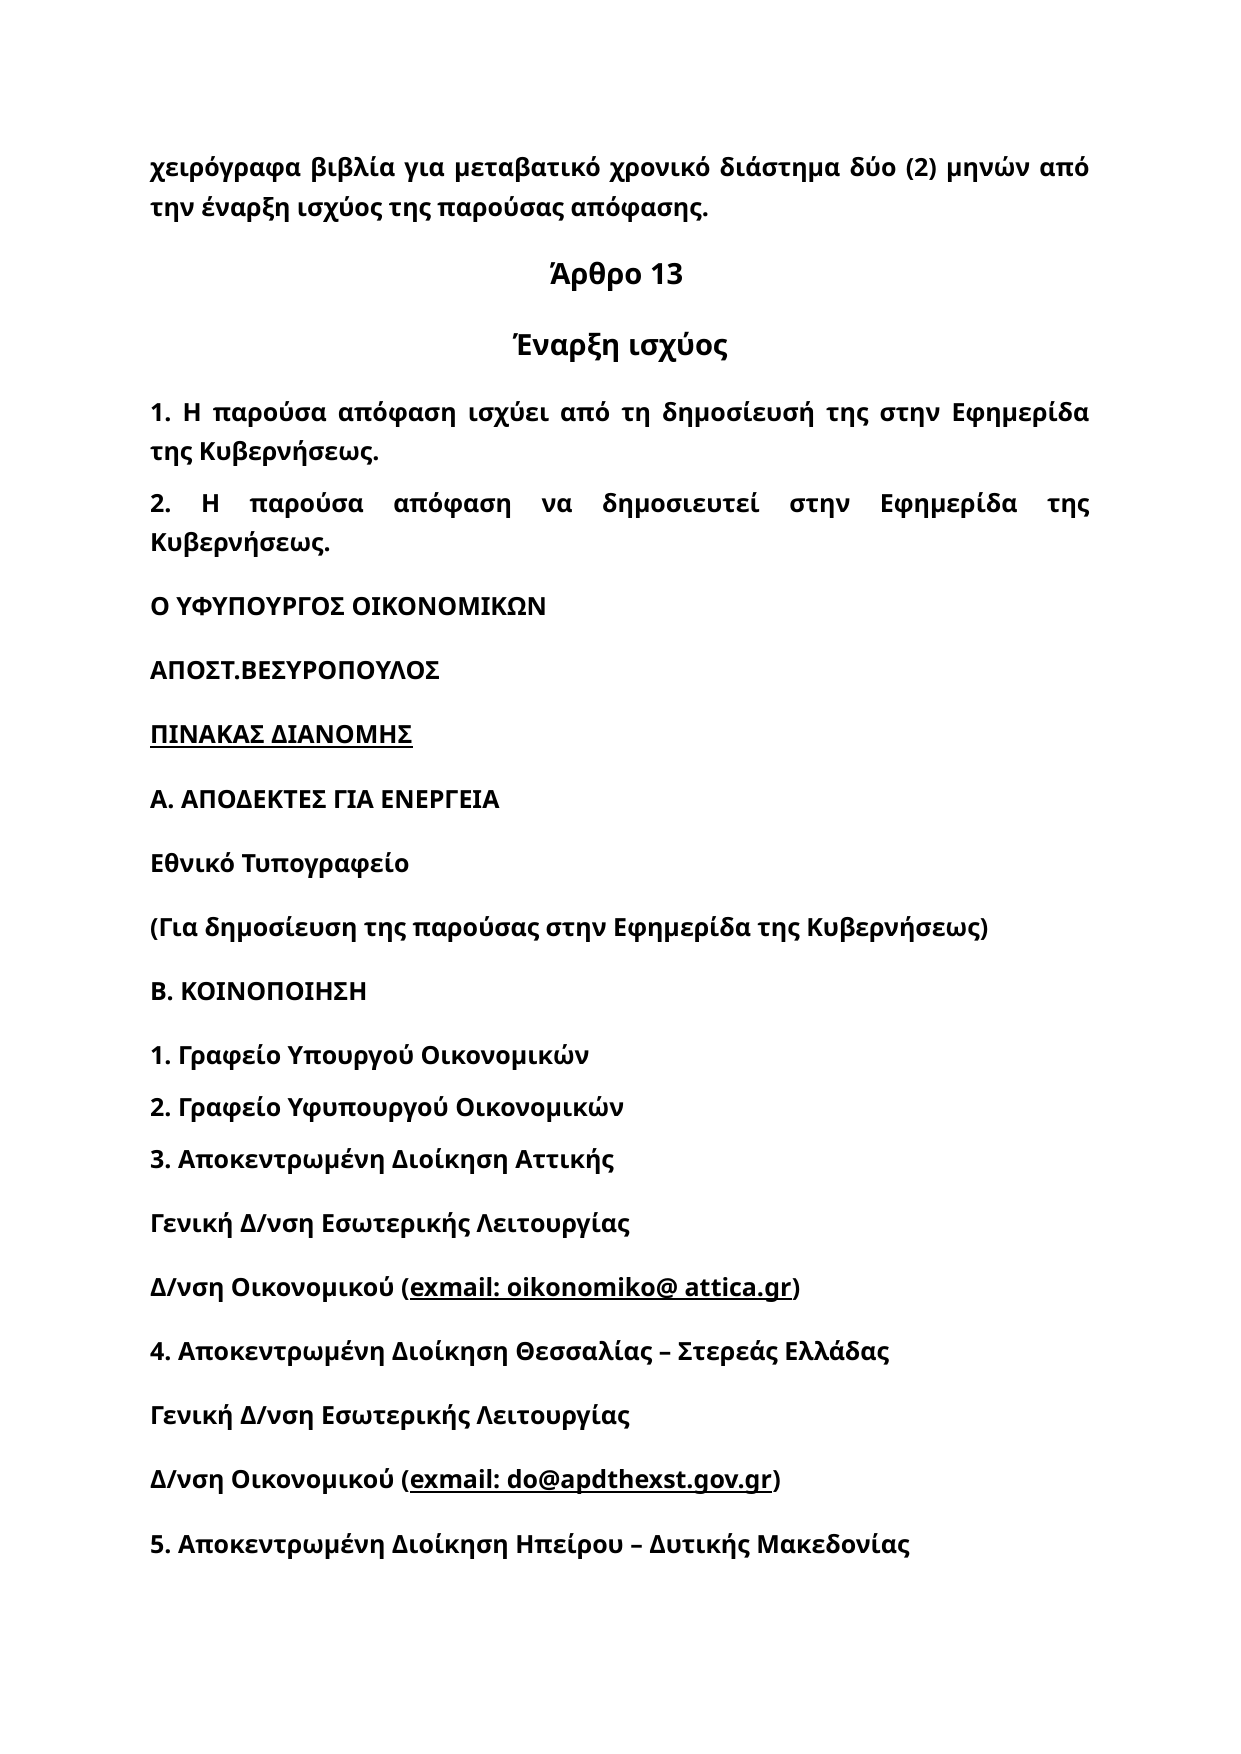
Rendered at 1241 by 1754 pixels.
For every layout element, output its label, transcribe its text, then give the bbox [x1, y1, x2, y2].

text Β. ΚΟΙΝΟΠΟΙΗΣΗ [150, 974, 1090, 1008]
text Δ/νση Οικονομικού (exmail: oikonomiko@ attica.gr) [150, 1269, 1090, 1304]
text 2. Γραφείο Υφυπουργού Οικονομικών [150, 1089, 1090, 1124]
subtitle Άρθρο 13 [150, 253, 1090, 293]
text 1. Η παρούσα απόφαση ισχύει από τη δημοσίευσή της στην Εφημερίδα της Κυβερνήσεως. [150, 394, 1090, 468]
text ΠΙΝΑΚΑΣ ΔΙΑΝΟΜΗΣ [150, 717, 1090, 751]
text 2. Η παρούσα απόφαση να δημοσιευτεί στην Εφημερίδα της Κυβερνήσεως. [150, 485, 1090, 559]
text Εθνικό Τυπογραφείο [150, 845, 1090, 879]
text Α. ΑΠΟΔΕΚΤΕΣ ΓΙΑ ΕΝΕΡΓΕΙΑ [150, 781, 1090, 815]
text 5. Αποκεντρωμένη Διοίκηση Ηπείρου – Δυτικής Μακεδονίας [150, 1526, 1090, 1560]
text 1. Γραφείο Υπουργού Οικονομικών [150, 1038, 1090, 1072]
text 4. Αποκεντρωμένη Διοίκηση Θεσσαλίας – Στερεάς Ελλάδας [150, 1334, 1090, 1368]
text Ο ΥΦΥΠΟΥΡΓΟΣ ΟΙΚΟΝΟΜΙΚΩΝ [150, 589, 1090, 623]
text ΑΠΟΣΤ.ΒΕΣΥΡΟΠΟΥΛΟΣ [150, 653, 1090, 687]
text Γενική Δ/νση Εσωτερικής Λειτουργίας [150, 1205, 1090, 1239]
text (Για δημοσίευση της παρούσας στην Εφημερίδα της Κυβερνήσεως) [150, 909, 1090, 944]
text Δ/νση Οικονομικού (exmail: do@apdthexst.gov.gr) [150, 1462, 1090, 1496]
text χειρόγραφα βιβλία για μεταβατικό χρονικό διάστημα δύο (2) μηνών από την έναρξη ισχύος της παρούσας απόφασης. [150, 150, 1090, 223]
text Γενική Δ/νση Εσωτερικής Λειτουργίας [150, 1398, 1090, 1432]
subtitle Έναρξη ισχύος [150, 324, 1090, 364]
text 3. Αποκεντρωμένη Διοίκηση Αττικής [150, 1141, 1090, 1175]
